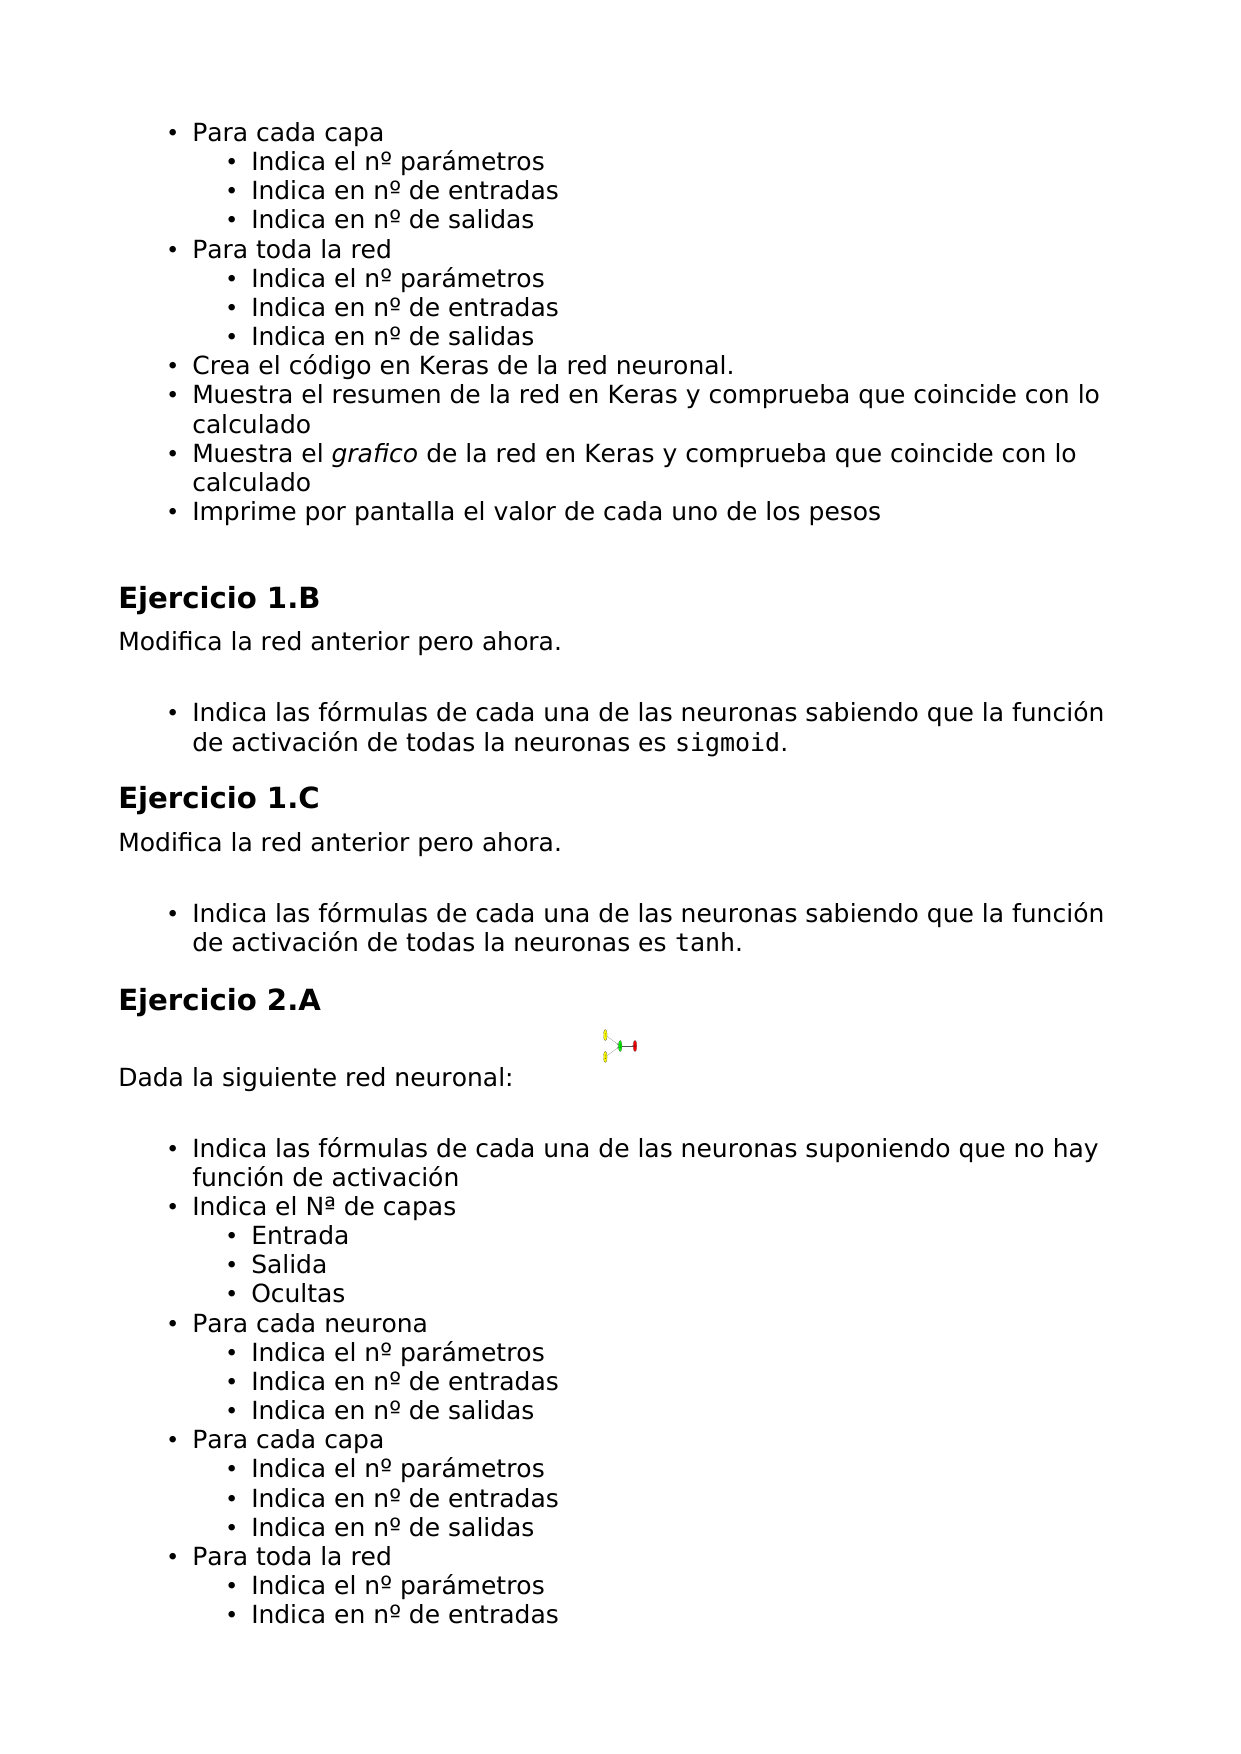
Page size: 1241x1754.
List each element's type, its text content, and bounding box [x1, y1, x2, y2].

list Indica en nº de salidas [236, 1396, 1122, 1426]
list Para cada capa [177, 118, 1122, 147]
list Para toda la red [177, 235, 1122, 264]
list Indica las fórmulas de cada una de las neuronas sabiendo que la función de activación de todas la neuronas es sigmoid. [177, 698, 1122, 757]
list Indica en nº de entradas [236, 293, 1122, 322]
list Para cada capa [177, 1426, 1122, 1455]
subtitle Ejercicio 1.C [118, 782, 1122, 816]
list Imprime por pantalla el valor de cada uno de los pesos [177, 497, 1122, 526]
list Salida [236, 1251, 1122, 1280]
list Indica el nº parámetros [236, 1338, 1122, 1367]
list Ocultas [236, 1280, 1122, 1309]
list Indica el nº parámetros [236, 264, 1122, 293]
subtitle Ejercicio 2.A [118, 983, 1122, 1017]
list Para cada neurona [177, 1309, 1122, 1338]
list Crea el código en Keras de la red neuronal. [177, 351, 1122, 381]
list Indica en nº de salidas [236, 322, 1122, 351]
list Muestra el resumen de la red en Keras y comprueba que coincide con lo calculado [177, 381, 1122, 439]
subtitle Ejercicio 1.B [118, 581, 1122, 615]
text Dada la siguiente red neuronal: [118, 1029, 1122, 1092]
list Indica el nº parámetros [236, 147, 1122, 176]
list Indica el nº parámetros [236, 1571, 1122, 1601]
text Modifica la red anterior pero ahora. [118, 828, 1122, 857]
list Indica en nº de salidas [236, 206, 1122, 235]
list Indica en nº de entradas [236, 1367, 1122, 1396]
list Entrada [236, 1221, 1122, 1251]
list Indica las fórmulas de cada una de las neuronas sabiendo que la función de activación de todas la neuronas es tanh. [177, 899, 1122, 958]
list Para toda la red [177, 1542, 1122, 1571]
text Modifica la red anterior pero ahora. [118, 627, 1122, 657]
list Indica el Nª de capas [177, 1192, 1122, 1221]
list Indica las fórmulas de cada una de las neuronas suponiendo que no hay función de activación [177, 1134, 1122, 1192]
list Indica en nº de salidas [236, 1513, 1122, 1542]
list Indica en nº de entradas [236, 1601, 1122, 1630]
list Indica en nº de entradas [236, 176, 1122, 206]
list Indica el nº parámetros [236, 1455, 1122, 1484]
list Muestra el grafico de la red en Keras y comprueba que coincide con lo calculado [177, 439, 1122, 497]
list Indica en nº de entradas [236, 1484, 1122, 1513]
